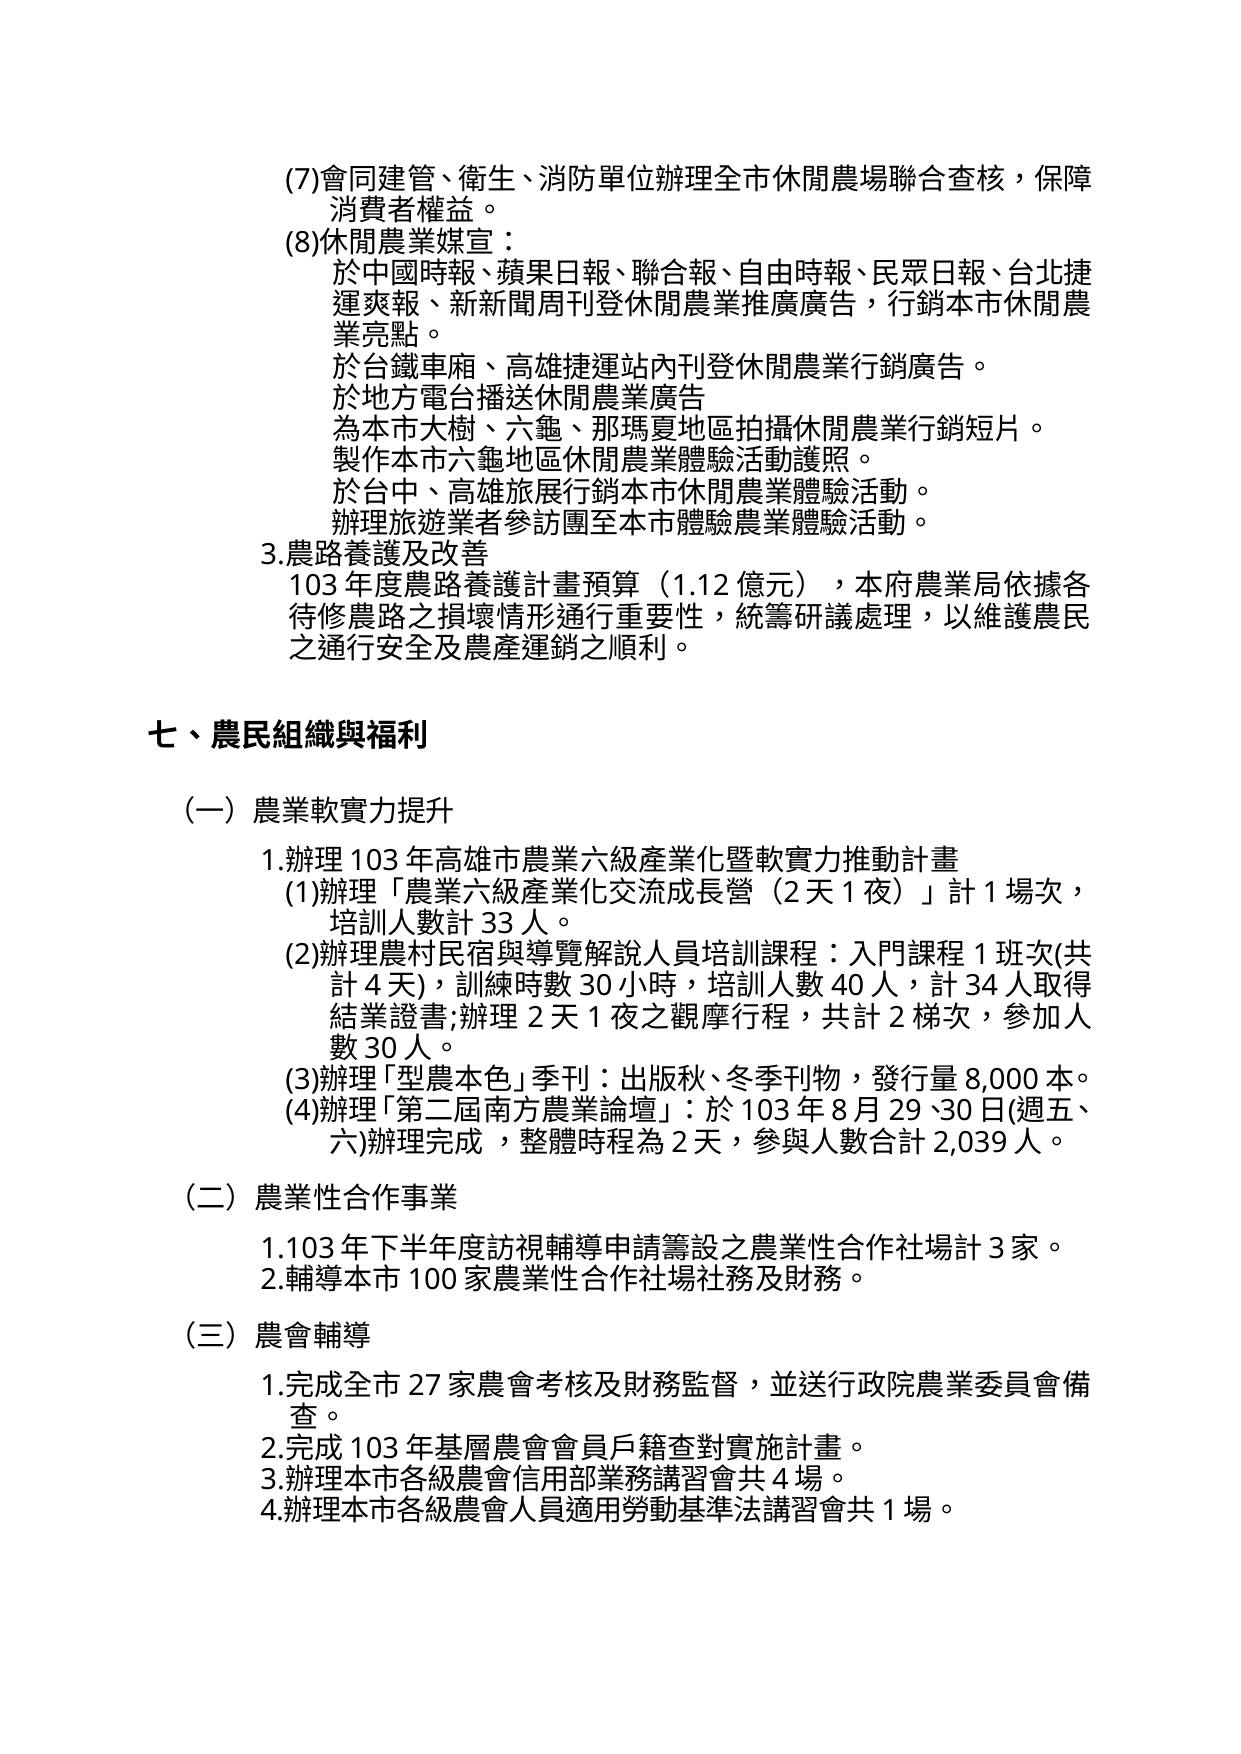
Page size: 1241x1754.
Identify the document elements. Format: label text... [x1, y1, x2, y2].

text (7)會同建管、衛生、消防單位辦理全市休閒農場聯合查核，保障消費者權益。 [285, 164, 1092, 227]
text 3.農路養護及改善 [260, 539, 1092, 571]
text (1)辦理「農業六級產業化交流成長營（2天1夜）」計1場次，培訓人數計33人。 [285, 877, 1092, 939]
text 於中國時報、蘋果日報、聯合報、自由時報、民眾日報、台北捷運爽報、新新聞周刊登休閒農業推廣廣告，行銷本市休閒農業亮點。 [333, 258, 1092, 352]
text （二）農業性合作事業 [148, 1158, 1092, 1233]
text （一）農業軟實力提升 [148, 771, 1092, 846]
text (2)辦理農村民宿與導覽解說人員培訓課程：入門課程1班次(共計4天)，訓練時數30小時，培訓人數40人，計34人取得結業證書;辦理 2天1夜之觀摩行程，共計2梯次，參加人數30人。 [285, 939, 1092, 1064]
text 2.完成103年基層農會會員戶籍查對實施計畫。 [260, 1433, 1092, 1464]
text 3.辦理本市各級農會信用部業務講習會共4場。 [260, 1464, 1092, 1496]
text 於台鐵車廂、高雄捷運站內刊登休閒農業行銷廣告。 [333, 352, 1092, 383]
text 於台中、高雄旅展行銷本市休閒農業體驗活動。 [333, 477, 1092, 508]
text 4.辦理本市各級農會人員適用勞動基準法講習會共1場。 [260, 1496, 1092, 1527]
text 七、農民組織與福利 [148, 696, 1092, 771]
text (4)辦理「第二屆南方農業論壇」：於103年8月29、30日(週五、六)辦理完成 ，整體時程為2天，參與人數合計2,039人。 [285, 1096, 1092, 1158]
text 1.完成全市27家農會考核及財務監督，並送行政院農業委員會備查。 [260, 1371, 1092, 1433]
text （三）農會輔導 [148, 1296, 1092, 1371]
text 辦理旅遊業者參訪團至本市體驗農業體驗活動。 [331, 508, 1092, 539]
text 於地方電台播送休閒農業廣告 [333, 383, 1092, 414]
text (8)休閒農業媒宣： [285, 227, 1092, 258]
text 103年度農路養護計畫預算（1.12億元），本府農業局依據各待修農路之損壞情形通行重要性，統籌研議處理，以維護農民之通行安全及農產運銷之順利。 [288, 571, 1092, 664]
text 1.103年下半年度訪視輔導申請籌設之農業性合作社場計3家。 [260, 1233, 1092, 1264]
text 製作本市六龜地區休閒農業體驗活動護照。 [333, 446, 1092, 477]
text (3)辦理「型農本色」季刊：出版秋、冬季刊物，發行量8,000本。 [285, 1064, 1092, 1096]
text 2.輔導本市100家農業性合作社場社務及財務。 [260, 1264, 1092, 1296]
text 1.辦理103年高雄市農業六級產業化暨軟實力推動計畫 [260, 846, 1092, 877]
text 為本市大樹、六龜、那瑪夏地區拍攝休閒農業行銷短片。 [333, 414, 1092, 446]
